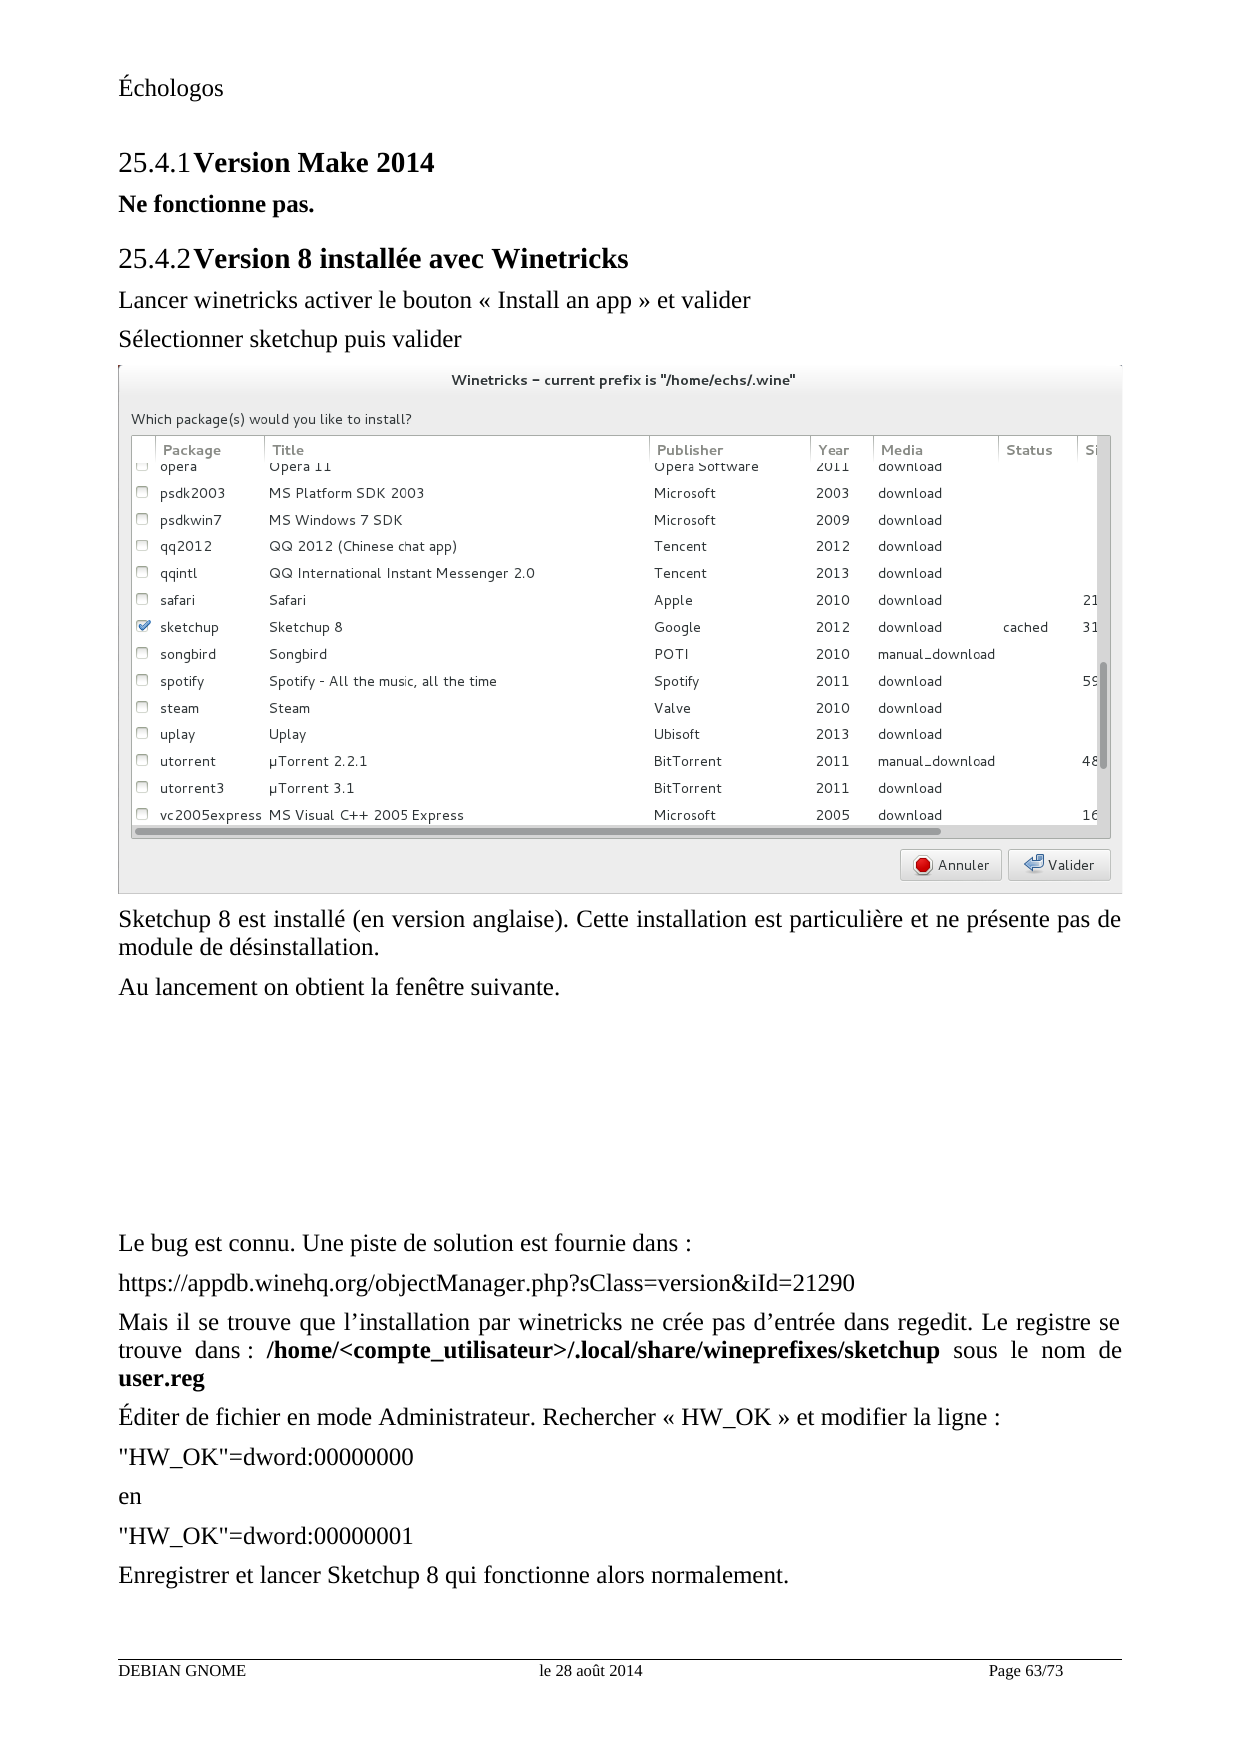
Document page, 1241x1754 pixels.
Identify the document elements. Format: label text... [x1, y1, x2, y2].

text https://appdb.winehq.org/objectManager.php?sClass=version&iId=21290 [118, 1269, 1122, 1297]
text Mais il se trouve que l’installation par winetricks ne crée pas d’entrée dans regedit. Le registre se trouve dans : /home/<compte_utilisateur>/.local/share/wineprefixes/sketchup sous le nom de user.reg [118, 1308, 1122, 1392]
text Éditer de fichier en mode Administrateur. Rechercher « HW_OK » et modifier la ligne : [118, 1403, 1122, 1431]
text Au lancement on obtient la fenêtre suivante. [118, 973, 1122, 1000]
text Le bug est connu. Une piste de solution est fournie dans : [118, 1229, 1122, 1257]
subtitle Version 8 installée avec Winetricks [118, 242, 1122, 274]
text Sélectionner sketchup puis valider [118, 326, 1122, 353]
text Enregistrer et lancer Sketchup 8 qui fonctionne alors normalement. [118, 1561, 1122, 1589]
text "HW_OK"=dword:00000001 [118, 1522, 1122, 1549]
text en [118, 1482, 1122, 1510]
text Lancer winetricks activer le bouton « Install an app » et valider [118, 286, 1122, 314]
text Ne fonctionne pas. [118, 191, 1122, 218]
subtitle Version Make 2014 [118, 147, 1122, 179]
text Sketchup 8 est installé (en version anglaise). Cette installation est particulière et ne présente pas de module de désinstallation. [118, 906, 1122, 961]
text "HW_OK"=dword:00000000 [118, 1443, 1122, 1471]
picture [118, 365, 1123, 894]
